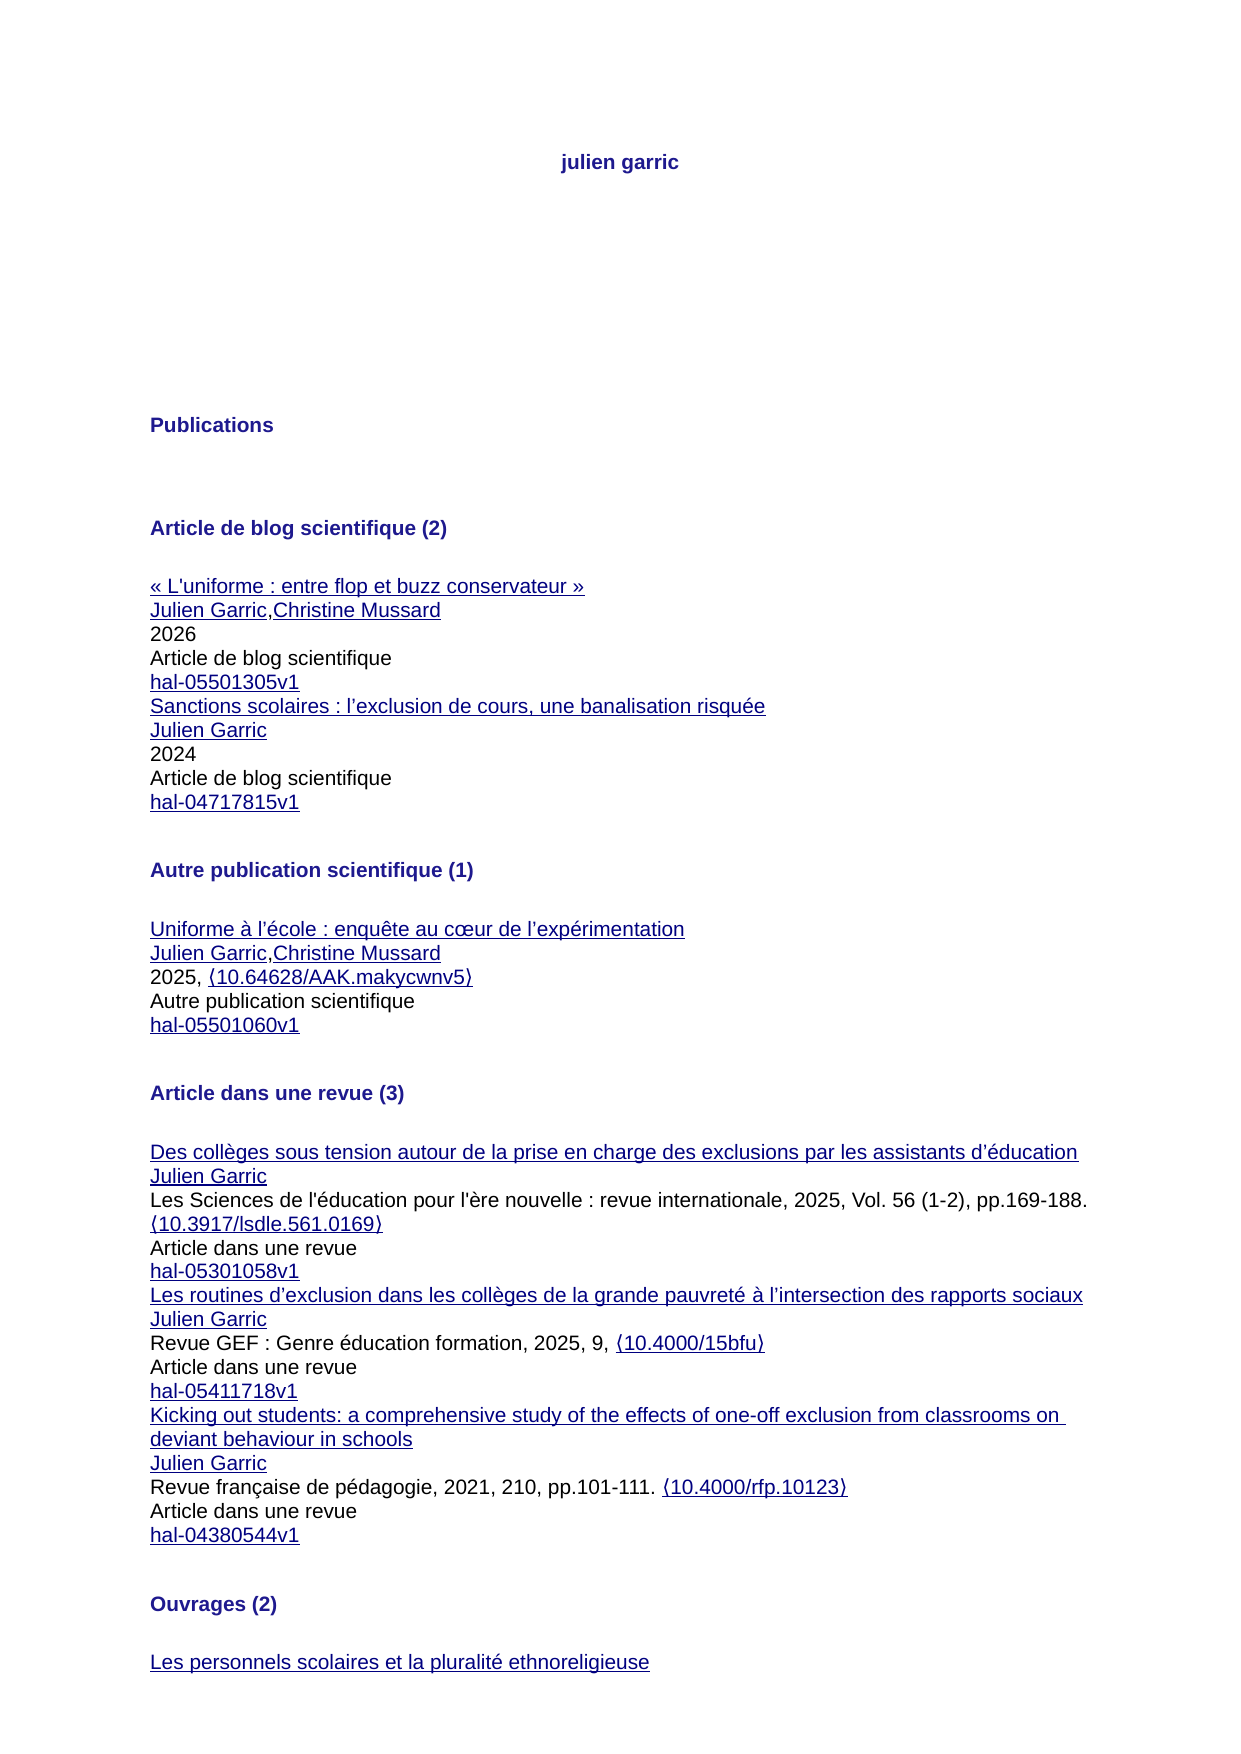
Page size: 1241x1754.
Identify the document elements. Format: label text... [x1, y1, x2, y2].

subtitle Autre publication scientifique (1) [150, 858, 1090, 882]
table_cell Sanctions scolaires : l’exclusion de cours, une banalisation risquée Julien Garric 2024 Article de blog scientifique hal-04717815v1 [150, 694, 1090, 813]
subtitle Article dans une revue (3) [150, 1081, 1090, 1105]
table_header « L'uniforme : entre flop et buzz conservateur » Julien Garric,Christine Mussard 2026 Article de blog scientifique hal-05501305v1 [150, 574, 1090, 694]
subtitle Ouvrages (2) [150, 1592, 1090, 1616]
table_header Uniforme à l’école : enquête au cœur de l’expérimentation Julien Garric,Christine Mussard 2025, ⟨10.64628/AAK.makycwnv5⟩ Autre publication scientifique hal-05501060v1 [150, 917, 1090, 1036]
subtitle Article de blog scientifique (2) [150, 516, 1090, 539]
table_cell Les routines d’exclusion dans les collèges de la grande pauvreté à l’intersection des rapports sociaux Julien Garric Revue GEF : Genre éducation formation, 2025, 9, ⟨10.4000/15bfu⟩ Article dans une revue hal-05411718v1 [150, 1283, 1090, 1403]
table_header Les personnels scolaires et la pluralité ethnoreligieuse [150, 1650, 1090, 1674]
subtitle Publications [150, 412, 1090, 436]
table_header Des collèges sous tension autour de la prise en charge des exclusions par les assistants d’éducation Julien Garric Les Sciences de l'éducation pour l'ère nouvelle : revue internationale, 2025, Vol. 56 (1-2), pp.169-188. ⟨10.3917/lsdle.561.0169⟩ Article dans une revue hal-05301058v1 [150, 1140, 1090, 1283]
subtitle julien garric [150, 150, 1090, 174]
table_cell Kicking out students: a comprehensive study of the effects of one-off exclusion from classrooms on deviant behaviour in schools Julien Garric Revue française de pédagogie, 2021, 210, pp.101-111. ⟨10.4000/rfp.10123⟩ Article dans une revue hal-04380544v1 [150, 1403, 1090, 1547]
